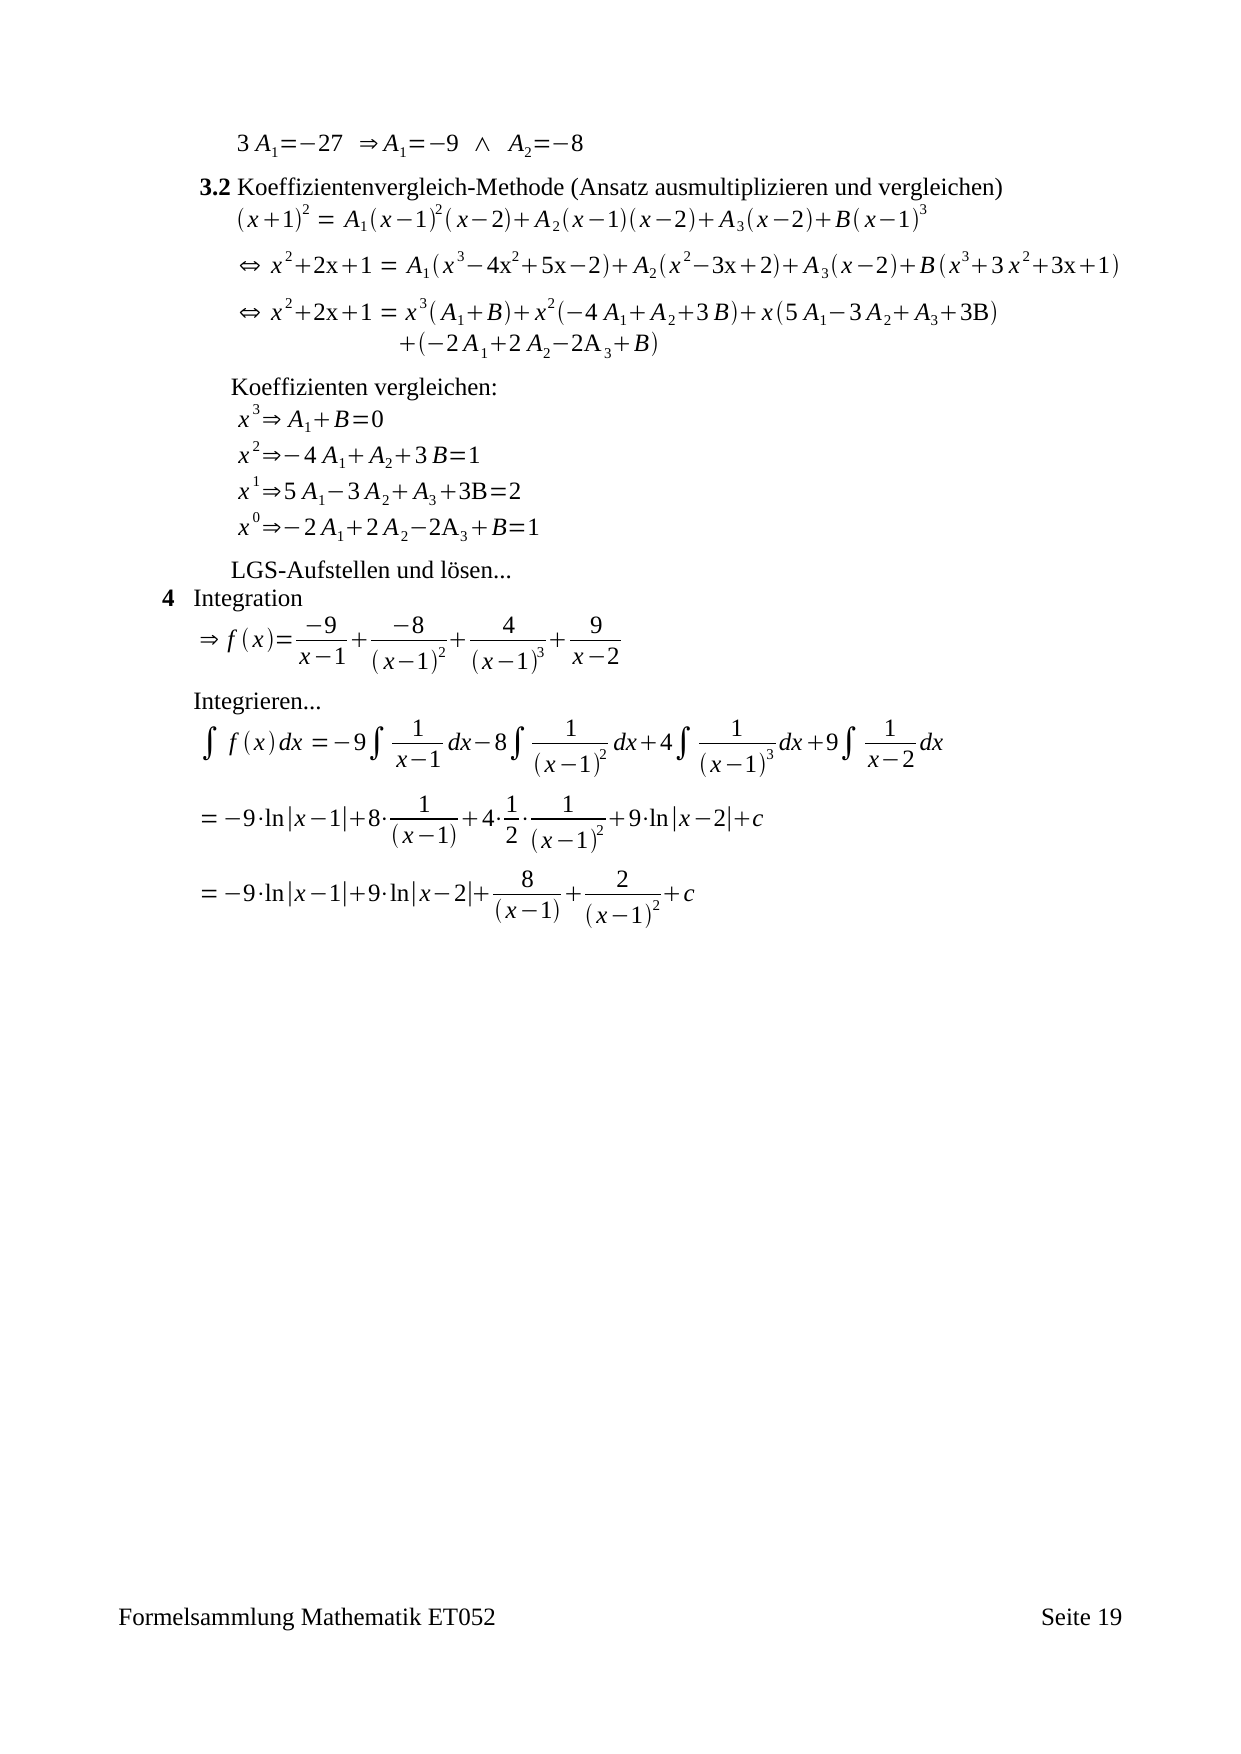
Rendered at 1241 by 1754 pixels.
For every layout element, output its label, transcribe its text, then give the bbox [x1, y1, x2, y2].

list Koeffizientenvergleich-Methode (Ansatz ausmultiplizieren und vergleichen) Koeffizienten vergleichen: LGS-Aufstellen und lösen... [193, 173, 1122, 584]
list Einsetzmethode (Nullstellen einsetzen) Lineares Gleichungsystem lösen... [193, 118, 1122, 173]
list Integration Integrieren... [156, 584, 1122, 929]
